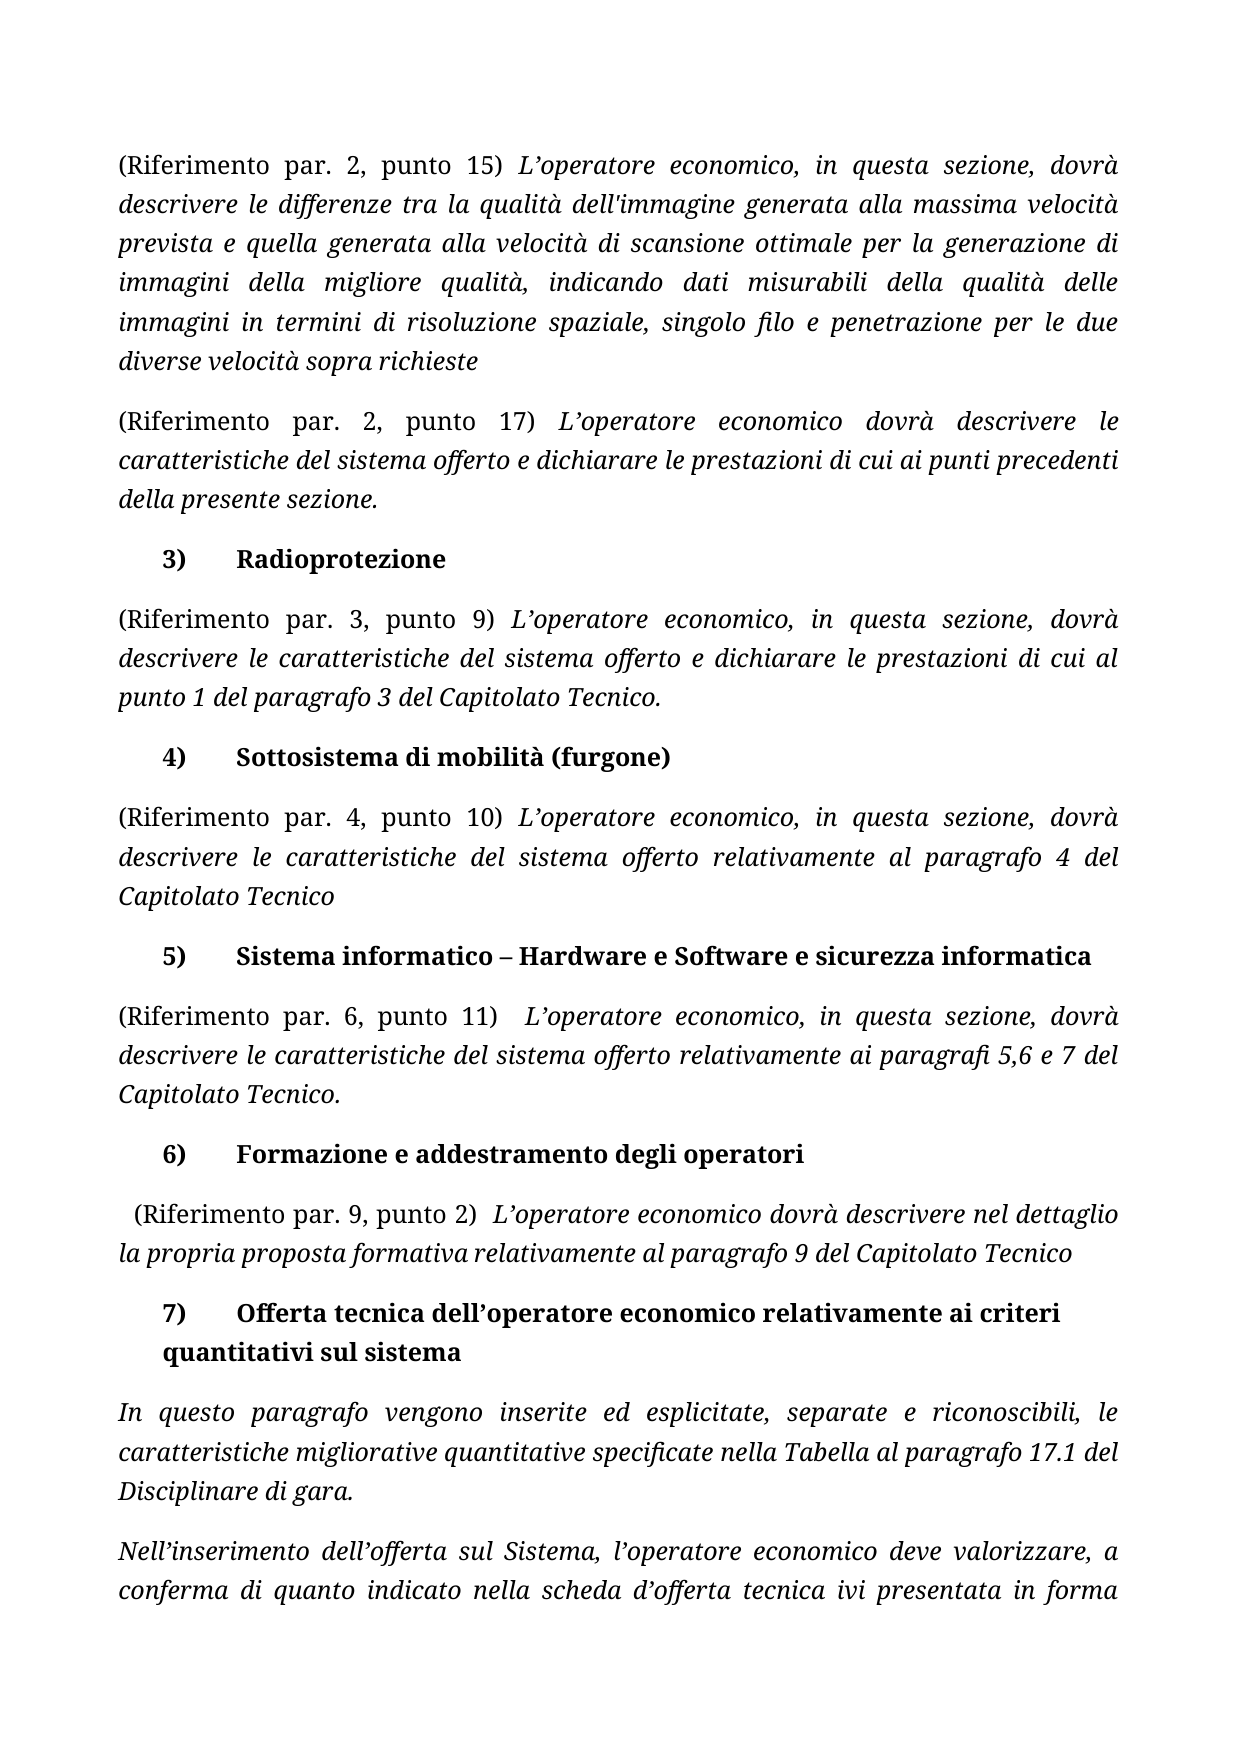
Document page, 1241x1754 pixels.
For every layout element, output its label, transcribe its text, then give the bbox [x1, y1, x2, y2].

text In questo paragrafo vengono inserite ed esplicitate, separate e riconoscibili, le caratteristiche migliorative quantitative specificate nella Tabella al paragrafo 17.1 del Disciplinare di gara. [118, 1395, 1122, 1507]
text (Riferimento par. 9, punto 2) L’operatore economico dovrà descrivere nel dettaglio la propria proposta formativa relativamente al paragrafo 9 del Capitolato Tecnico [118, 1197, 1122, 1270]
text (Riferimento par. 4, punto 10) L’operatore economico, in questa sezione, dovrà descrivere le caratteristiche del sistema offerto relativamente al paragrafo 4 del Capitolato Tecnico [118, 800, 1122, 912]
text (Riferimento par. 2, punto 15) L’operatore economico, in questa sezione, dovrà descrivere le differenze tra la qualità dell'immagine generata alla massima velocità prevista e quella generata alla velocità di scansione ottimale per la generazione di immagini della migliore qualità, indicando dati misurabili della qualità delle immagini in termini di risoluzione spaziale, singolo filo e penetrazione per le due diverse velocità sopra richieste [118, 148, 1122, 377]
list Formazione e addestramento degli operatori [162, 1137, 1122, 1171]
list Sottosistema di mobilità (furgone) [162, 740, 1122, 774]
text (Riferimento par. 2, punto 17) L’operatore economico dovrà descrivere le caratteristiche del sistema offerto e dichiarare le prestazioni di cui ai punti precedenti della presente sezione. [118, 403, 1122, 516]
list Sistema informatico – Hardware e Software e sicurezza informatica [162, 938, 1122, 972]
text (Riferimento par. 6, punto 11) L’operatore economico, in questa sezione, dovrà descrivere le caratteristiche del sistema offerto relativamente ai paragrafi 5,6 e 7 del Capitolato Tecnico. [118, 998, 1122, 1111]
list Offerta tecnica dell’operatore economico relativamente ai criteri quantitativi sul sistema [162, 1296, 1122, 1369]
list Radioprotezione [162, 542, 1122, 576]
text (Riferimento par. 3, punto 9) L’operatore economico, in questa sezione, dovrà descrivere le caratteristiche del sistema offerto e dichiarare le prestazioni di cui al punto 1 del paragrafo 3 del Capitolato Tecnico. [118, 602, 1122, 714]
text Nell’inserimento dell’offerta sul Sistema, l’operatore economico deve valorizzare, a conferma di quanto indicato nella scheda d’offerta tecnica ivi presentata in forma [118, 1533, 1122, 1607]
